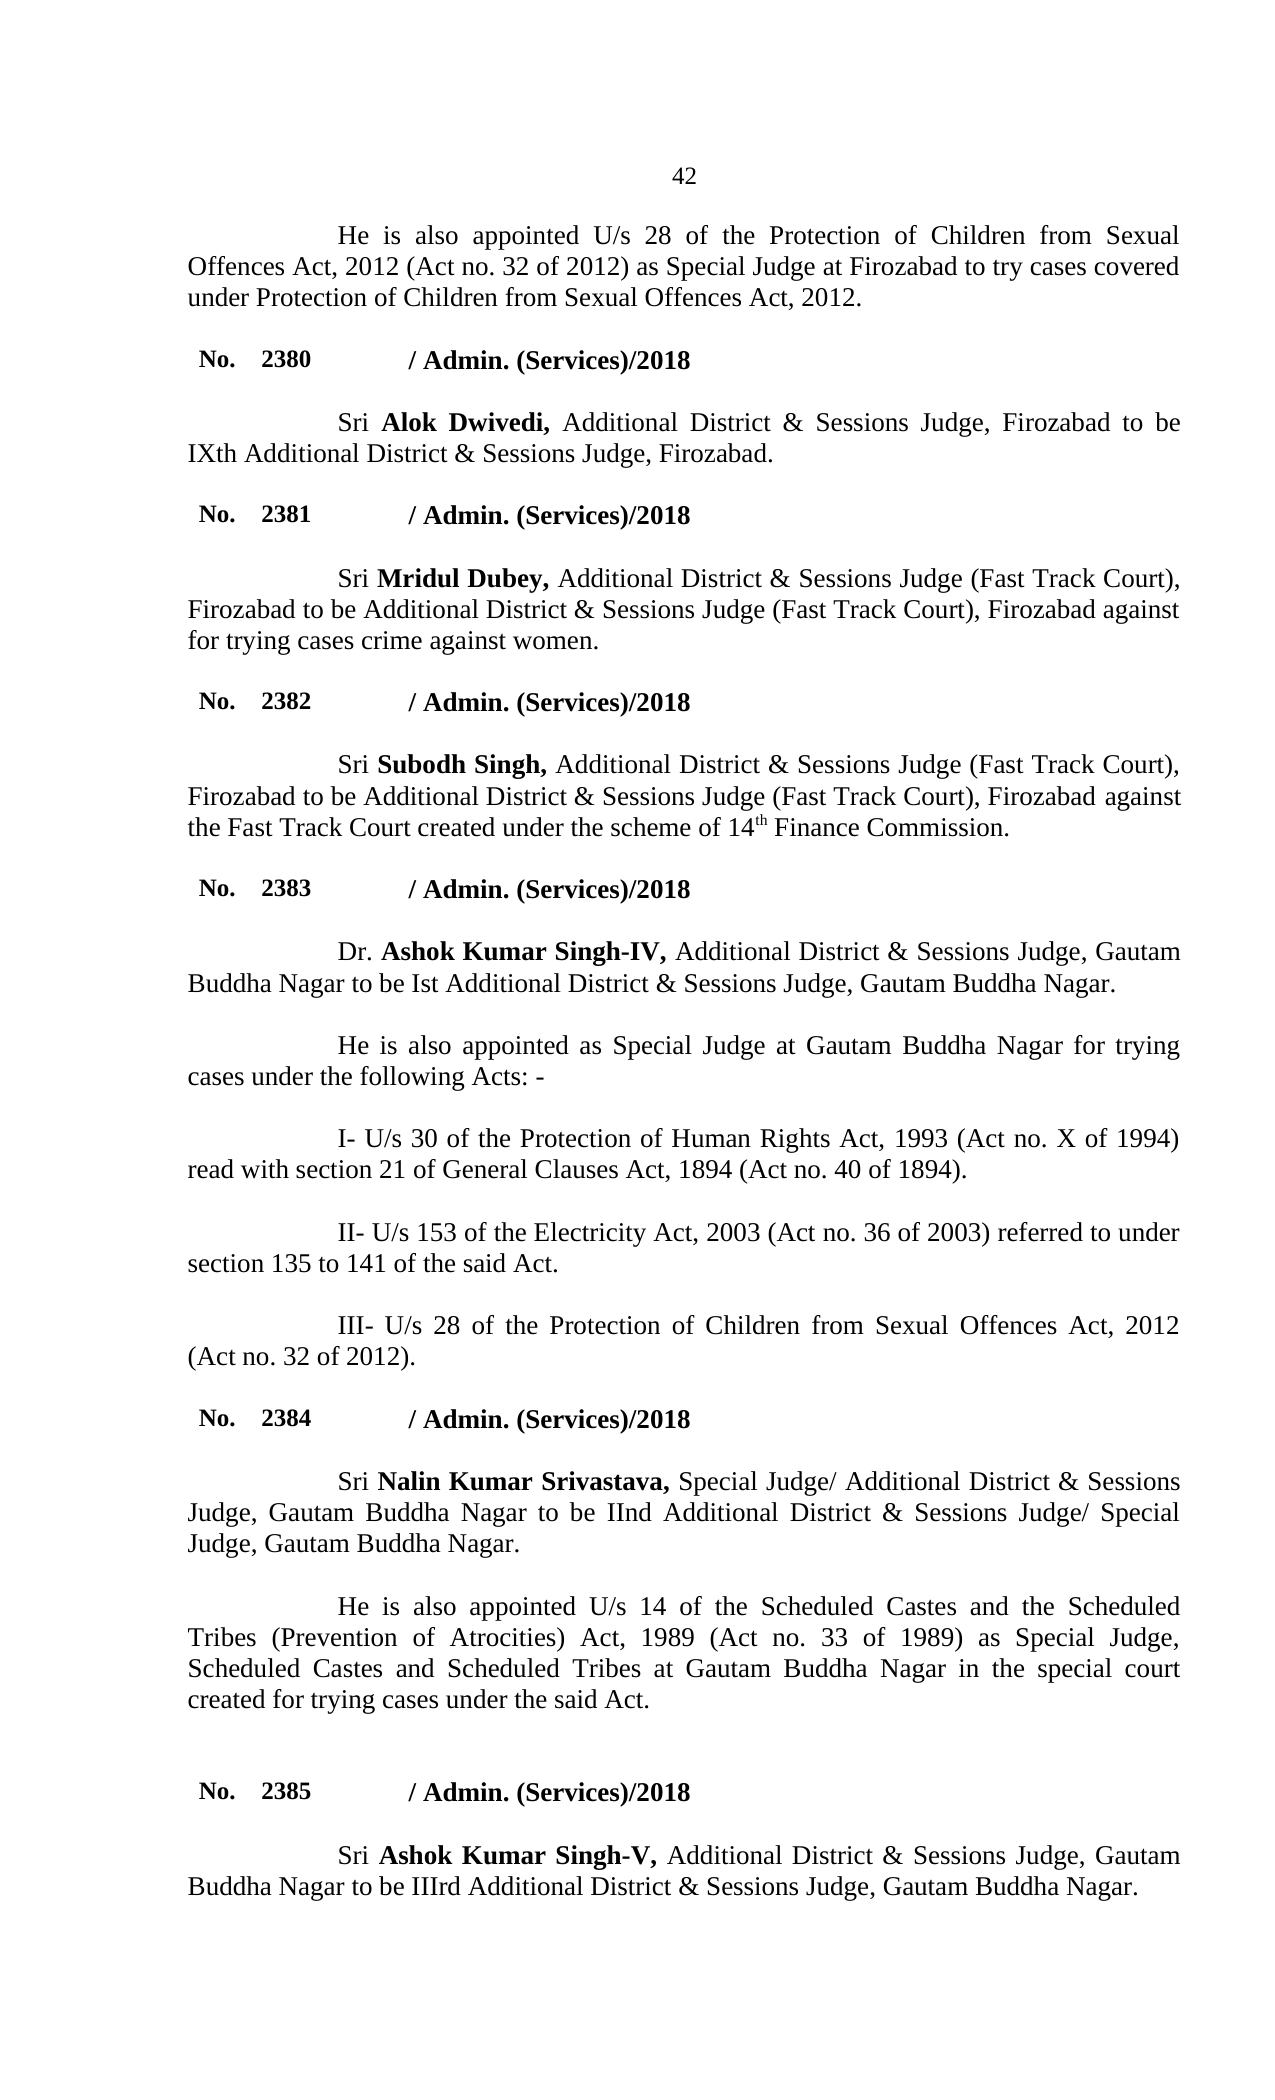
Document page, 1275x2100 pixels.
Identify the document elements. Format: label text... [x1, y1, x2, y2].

text He is also appointed U/s 28 of the Protection of Children from Sexual Offences Act, 2012 (Act no. 32 of 2012) as Special Judge at Firozabad to try cases covered under Protection of Children from Sexual Offences Act, 2012. [187, 219, 1181, 313]
text Sri Nalin Kumar Srivastava, Special Judge/ Additional District & Sessions Judge, Gautam Buddha Nagar to be IInd Additional District & Sessions Judge/ Special Judge, Gautam Buddha Nagar. [187, 1465, 1181, 1558]
table_header / Admin. (Services)/2018 [391, 1776, 737, 1808]
table_header No. [188, 1776, 250, 1808]
text Sri Subodh Singh, Additional District & Sessions Judge (Fast Track Court), Firozabad to be Additional District & Sessions Judge (Fast Track Court), Firozabad against the Fast Track Court created under the scheme of 14th Finance Commission. [187, 749, 1181, 842]
text Sri Alok Dwivedi, Additional District & Sessions Judge, Firozabad to be IXth Additional District & Sessions Judge, Firozabad. [187, 406, 1181, 468]
table_header / Admin. (Services)/2018 [391, 500, 737, 531]
table_header / Admin. (Services)/2018 [391, 344, 737, 375]
table_header No. [188, 344, 250, 375]
text Sri Mridul Dubey, Additional District & Sessions Judge (Fast Track Court), Firozabad to be Additional District & Sessions Judge (Fast Track Court), Firozabad against for trying cases crime against women. [187, 562, 1181, 655]
table_header / Admin. (Services)/2018 [391, 1403, 737, 1434]
table_header [250, 500, 391, 531]
table_header No. [188, 1403, 250, 1434]
text I- U/s 30 of the Protection of Human Rights Act, 1993 (Act no. X of 1994) read with section 21 of General Clauses Act, 1894 (Act no. 40 of 1894). [187, 1122, 1181, 1185]
text He is also appointed as Special Judge at Gautam Buddha Nagar for trying cases under the following Acts: - [187, 1029, 1181, 1091]
table_header [250, 1403, 391, 1434]
text Sri Ashok Kumar Singh-V, Additional District & Sessions Judge, Gautam Buddha Nagar to be IIIrd Additional District & Sessions Judge, Gautam Buddha Nagar. [187, 1839, 1181, 1901]
table_header [250, 873, 391, 904]
table_header No. [188, 686, 250, 717]
table_header No. [188, 873, 250, 904]
text III- U/s 28 of the Protection of Children from Sexual Offences Act, 2012 (Act no. 32 of 2012). [187, 1309, 1181, 1372]
text He is also appointed U/s 14 of the Scheduled Castes and the Scheduled Tribes (Prevention of Atrocities) Act, 1989 (Act no. 33 of 1989) as Special Judge, Scheduled Castes and Scheduled Tribes at Gautam Buddha Nagar in the special court created for trying cases under the said Act. [187, 1589, 1181, 1714]
text II- U/s 153 of the Electricity Act, 2003 (Act no. 36 of 2003) referred to under section 135 to 141 of the said Act. [187, 1216, 1181, 1278]
table_header / Admin. (Services)/2018 [391, 686, 737, 717]
table_header No. [188, 500, 250, 531]
table_header / Admin. (Services)/2018 [391, 873, 737, 904]
table_header [250, 344, 391, 375]
table_header [250, 1776, 391, 1808]
text Dr. Ashok Kumar Singh-IV, Additional District & Sessions Judge, Gautam Buddha Nagar to be Ist Additional District & Sessions Judge, Gautam Buddha Nagar. [187, 936, 1181, 998]
table_header [250, 686, 391, 717]
